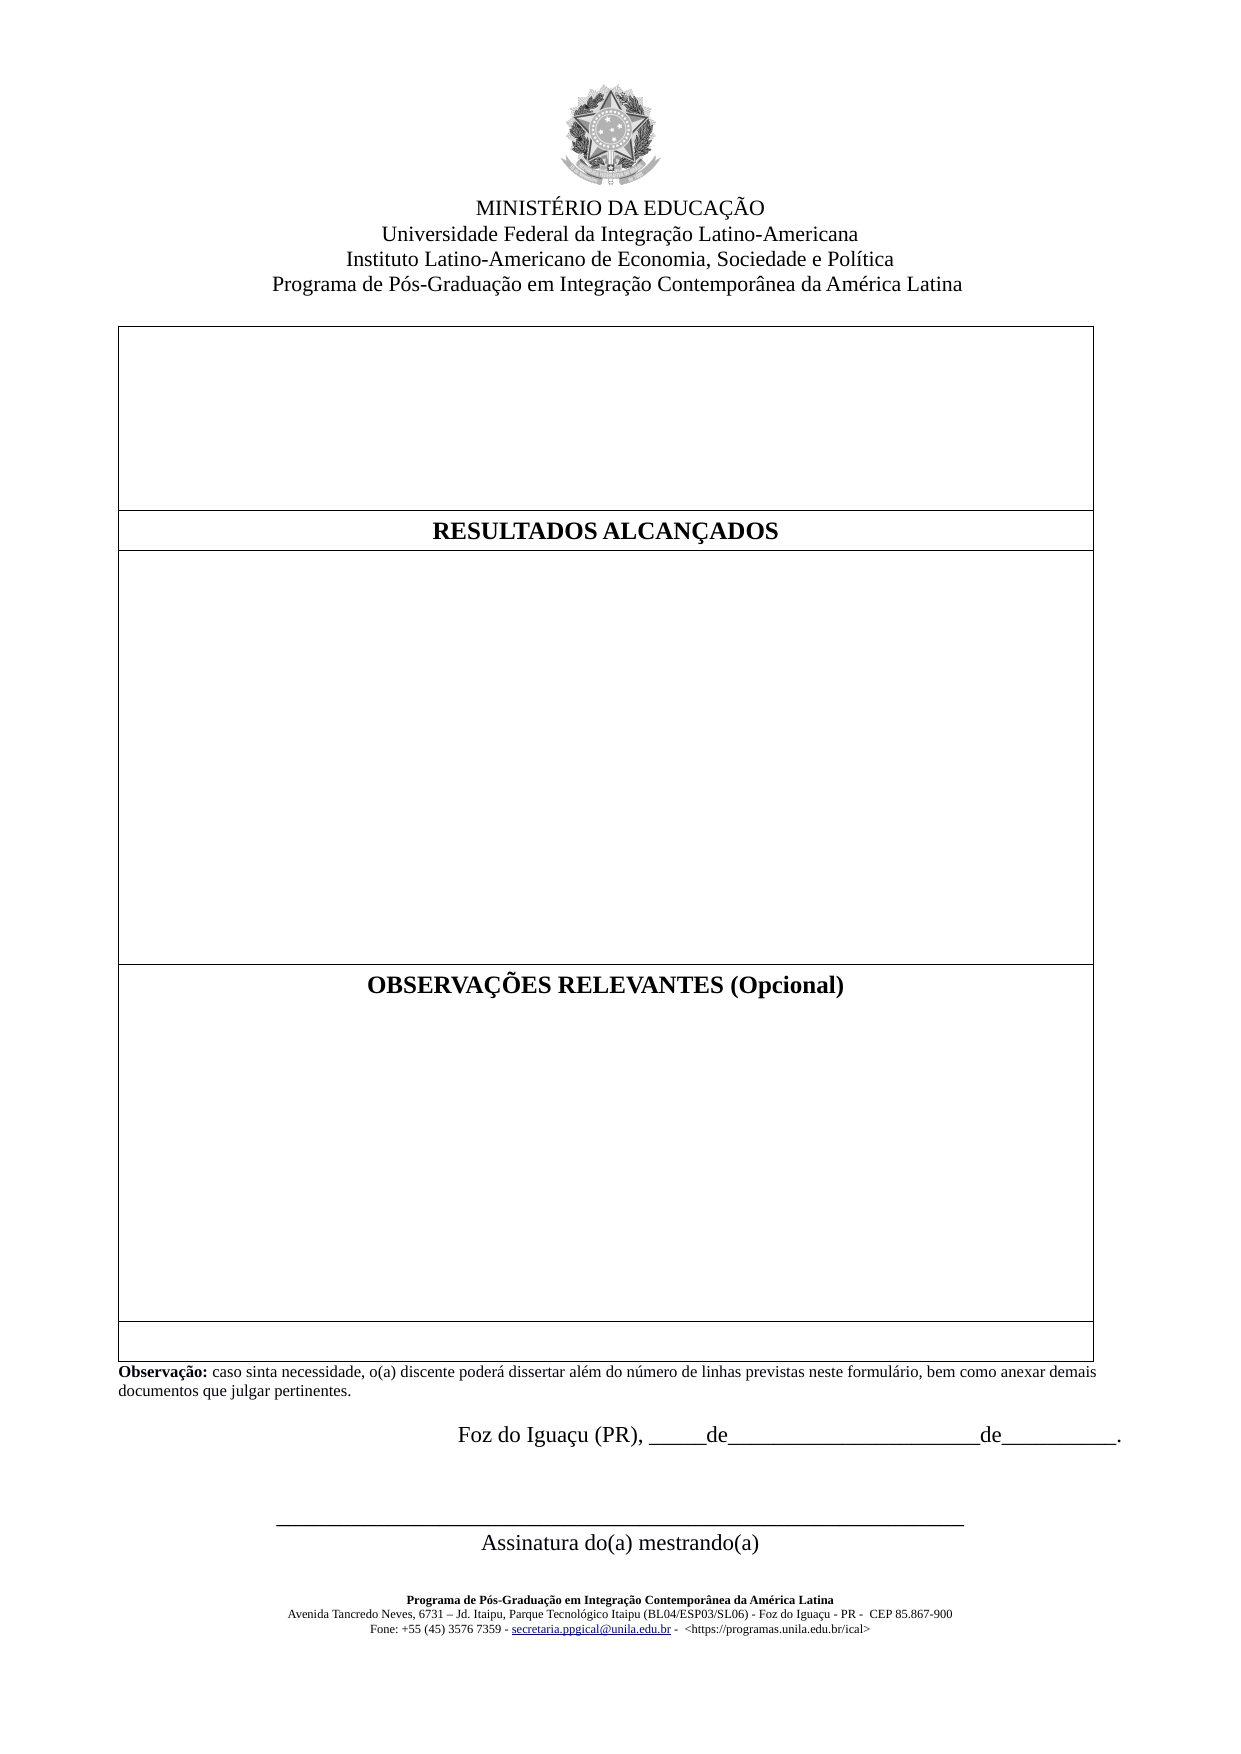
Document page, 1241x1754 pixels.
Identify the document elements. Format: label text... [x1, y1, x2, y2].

table_cell [119, 551, 1093, 964]
text Assinatura do(a) mestrando(a) [129, 1529, 1111, 1555]
table_cell [119, 1322, 1093, 1361]
table_cell OBSERVAÇÕES RELEVANTES (Opcional) [119, 965, 1093, 1321]
text _______________________________________________________ [118, 1500, 1122, 1529]
table_cell RESULTADOS ALCANÇADOS [119, 511, 1093, 550]
text Foz do Iguaçu (PR), _____de______________________de__________. [118, 1421, 1122, 1447]
picture [560, 84, 661, 185]
text Observação: caso sinta necessidade, o(a) discente poderá dissertar além do número de linhas previstas neste formulário, bem como anexar demais documentos que julgar pertinentes. [118, 1362, 1122, 1400]
table_cell [119, 327, 1093, 510]
